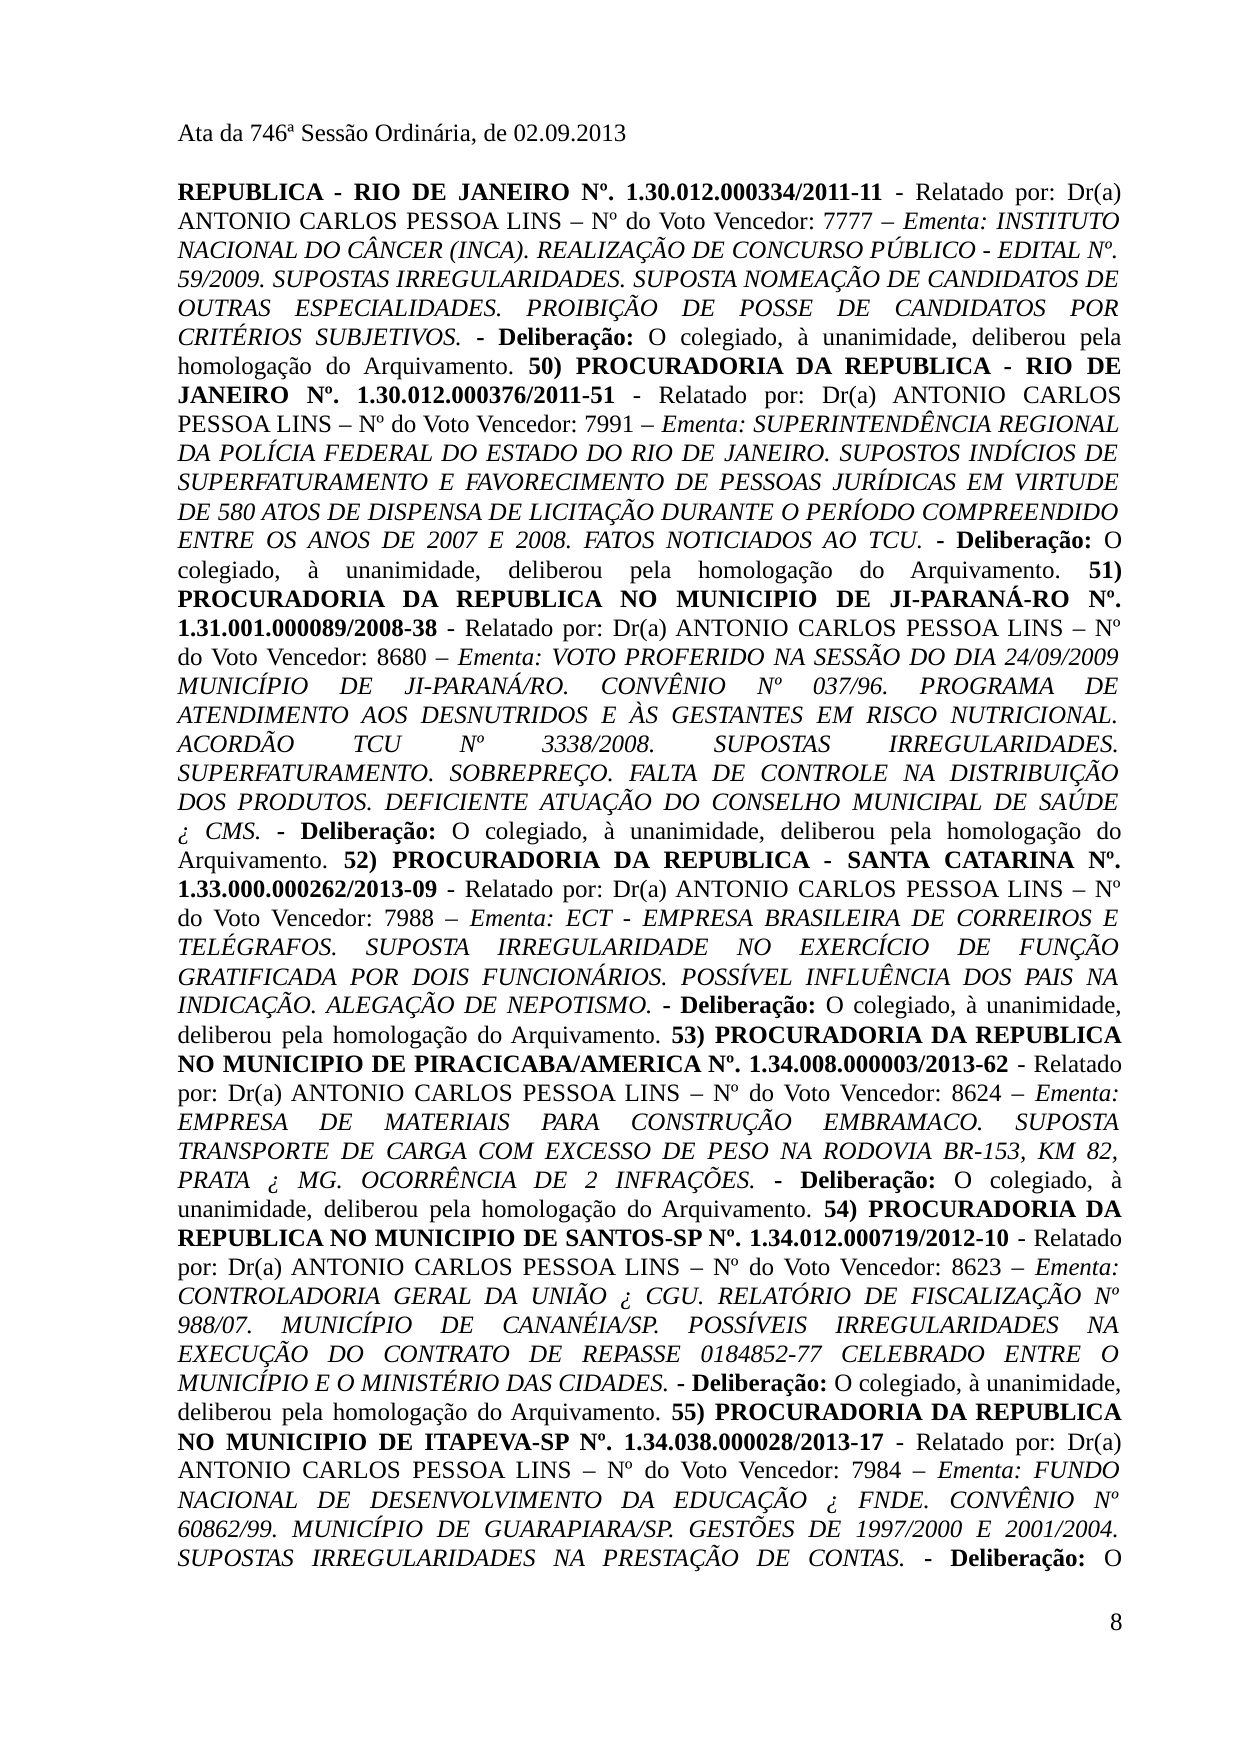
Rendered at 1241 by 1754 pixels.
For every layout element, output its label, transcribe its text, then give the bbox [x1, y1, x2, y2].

text REPUBLICA - RIO DE JANEIRO Nº. 1.30.012.000334/2011-11 - Relatado por: Dr(a) ANTONIO CARLOS PESSOA LINS – Nº do Voto Vencedor: 7777 – Ementa: INSTITUTO NACIONAL DO CÂNCER (INCA). REALIZAÇÃO DE CONCURSO PÚBLICO - EDITAL Nº. 59/2009. SUPOSTAS IRREGULARIDADES. SUPOSTA NOMEAÇÃO DE CANDIDATOS DE OUTRAS ESPECIALIDADES. PROIBIÇÃO DE POSSE DE CANDIDATOS POR CRITÉRIOS SUBJETIVOS. - Deliberação: O colegiado, à unanimidade, deliberou pela homologação do Arquivamento. 50) PROCURADORIA DA REPUBLICA - RIO DE JANEIRO Nº. 1.30.012.000376/2011-51 - Relatado por: Dr(a) ANTONIO CARLOS PESSOA LINS – Nº do Voto Vencedor: 7991 – Ementa: SUPERINTENDÊNCIA REGIONAL DA POLÍCIA FEDERAL DO ESTADO DO RIO DE JANEIRO. SUPOSTOS INDÍCIOS DE SUPERFATURAMENTO E FAVORECIMENTO DE PESSOAS JURÍDICAS EM VIRTUDE DE 580 ATOS DE DISPENSA DE LICITAÇÃO DURANTE O PERÍODO COMPREENDIDO ENTRE OS ANOS DE 2007 E 2008. FATOS NOTICIADOS AO TCU. - Deliberação: O colegiado, à unanimidade, deliberou pela homologação do Arquivamento. 51) PROCURADORIA DA REPUBLICA NO MUNICIPIO DE JI-PARANÁ-RO Nº. 1.31.001.000089/2008-38 - Relatado por: Dr(a) ANTONIO CARLOS PESSOA LINS – Nº do Voto Vencedor: 8680 – Ementa: VOTO PROFERIDO NA SESSÃO DO DIA 24/09/2009 MUNICÍPIO DE JI-PARANÁ/RO. CONVÊNIO Nº 037/96. PROGRAMA DE ATENDIMENTO AOS DESNUTRIDOS E ÀS GESTANTES EM RISCO NUTRICIONAL. ACORDÃO TCU Nº 3338/2008. SUPOSTAS IRREGULARIDADES. SUPERFATURAMENTO. SOBREPREÇO. FALTA DE CONTROLE NA DISTRIBUIÇÃO DOS PRODUTOS. DEFICIENTE ATUAÇÃO DO CONSELHO MUNICIPAL DE SAÚDE ¿ CMS. - Deliberação: O colegiado, à unanimidade, deliberou pela homologação do Arquivamento. 52) PROCURADORIA DA REPUBLICA - SANTA CATARINA Nº. 1.33.000.000262/2013-09 - Relatado por: Dr(a) ANTONIO CARLOS PESSOA LINS – Nº do Voto Vencedor: 7988 – Ementa: ECT - EMPRESA BRASILEIRA DE CORREIROS E TELÉGRAFOS. SUPOSTA IRREGULARIDADE NO EXERCÍCIO DE FUNÇÃO GRATIFICADA POR DOIS FUNCIONÁRIOS. POSSÍVEL INFLUÊNCIA DOS PAIS NA INDICAÇÃO. ALEGAÇÃO DE NEPOTISMO. - Deliberação: O colegiado, à unanimidade, deliberou pela homologação do Arquivamento. 53) PROCURADORIA DA REPUBLICA NO MUNICIPIO DE PIRACICABA/AMERICA Nº. 1.34.008.000003/2013-62 - Relatado por: Dr(a) ANTONIO CARLOS PESSOA LINS – Nº do Voto Vencedor: 8624 – Ementa: EMPRESA DE MATERIAIS PARA CONSTRUÇÃO EMBRAMACO. SUPOSTA TRANSPORTE DE CARGA COM EXCESSO DE PESO NA RODOVIA BR-153, KM 82, PRATA ¿ MG. OCORRÊNCIA DE 2 INFRAÇÕES. - Deliberação: O colegiado, à unanimidade, deliberou pela homologação do Arquivamento. 54) PROCURADORIA DA REPUBLICA NO MUNICIPIO DE SANTOS-SP Nº. 1.34.012.000719/2012-10 - Relatado por: Dr(a) ANTONIO CARLOS PESSOA LINS – Nº do Voto Vencedor: 8623 – Ementa: CONTROLADORIA GERAL DA UNIÃO ¿ CGU. RELATÓRIO DE FISCALIZAÇÃO Nº 988/07. MUNICÍPIO DE CANANÉIA/SP. POSSÍVEIS IRREGULARIDADES NA EXECUÇÃO DO CONTRATO DE REPASSE 0184852-77 CELEBRADO ENTRE O MUNICÍPIO E O MINISTÉRIO DAS CIDADES. - Deliberação: O colegiado, à unanimidade, deliberou pela homologação do Arquivamento. 55) PROCURADORIA DA REPUBLICA NO MUNICIPIO DE ITAPEVA-SP Nº. 1.34.038.000028/2013-17 - Relatado por: Dr(a) ANTONIO CARLOS PESSOA LINS – Nº do Voto Vencedor: 7984 – Ementa: FUNDO NACIONAL DE DESENVOLVIMENTO DA EDUCAÇÃO ¿ FNDE. CONVÊNIO Nº 60862/99. MUNICÍPIO DE GUARAPIARA/SP. GESTÕES DE 1997/2000 E 2001/2004. SUPOSTAS IRREGULARIDADES NA PRESTAÇÃO DE CONTAS. - Deliberação: O [177, 177, 1122, 1572]
